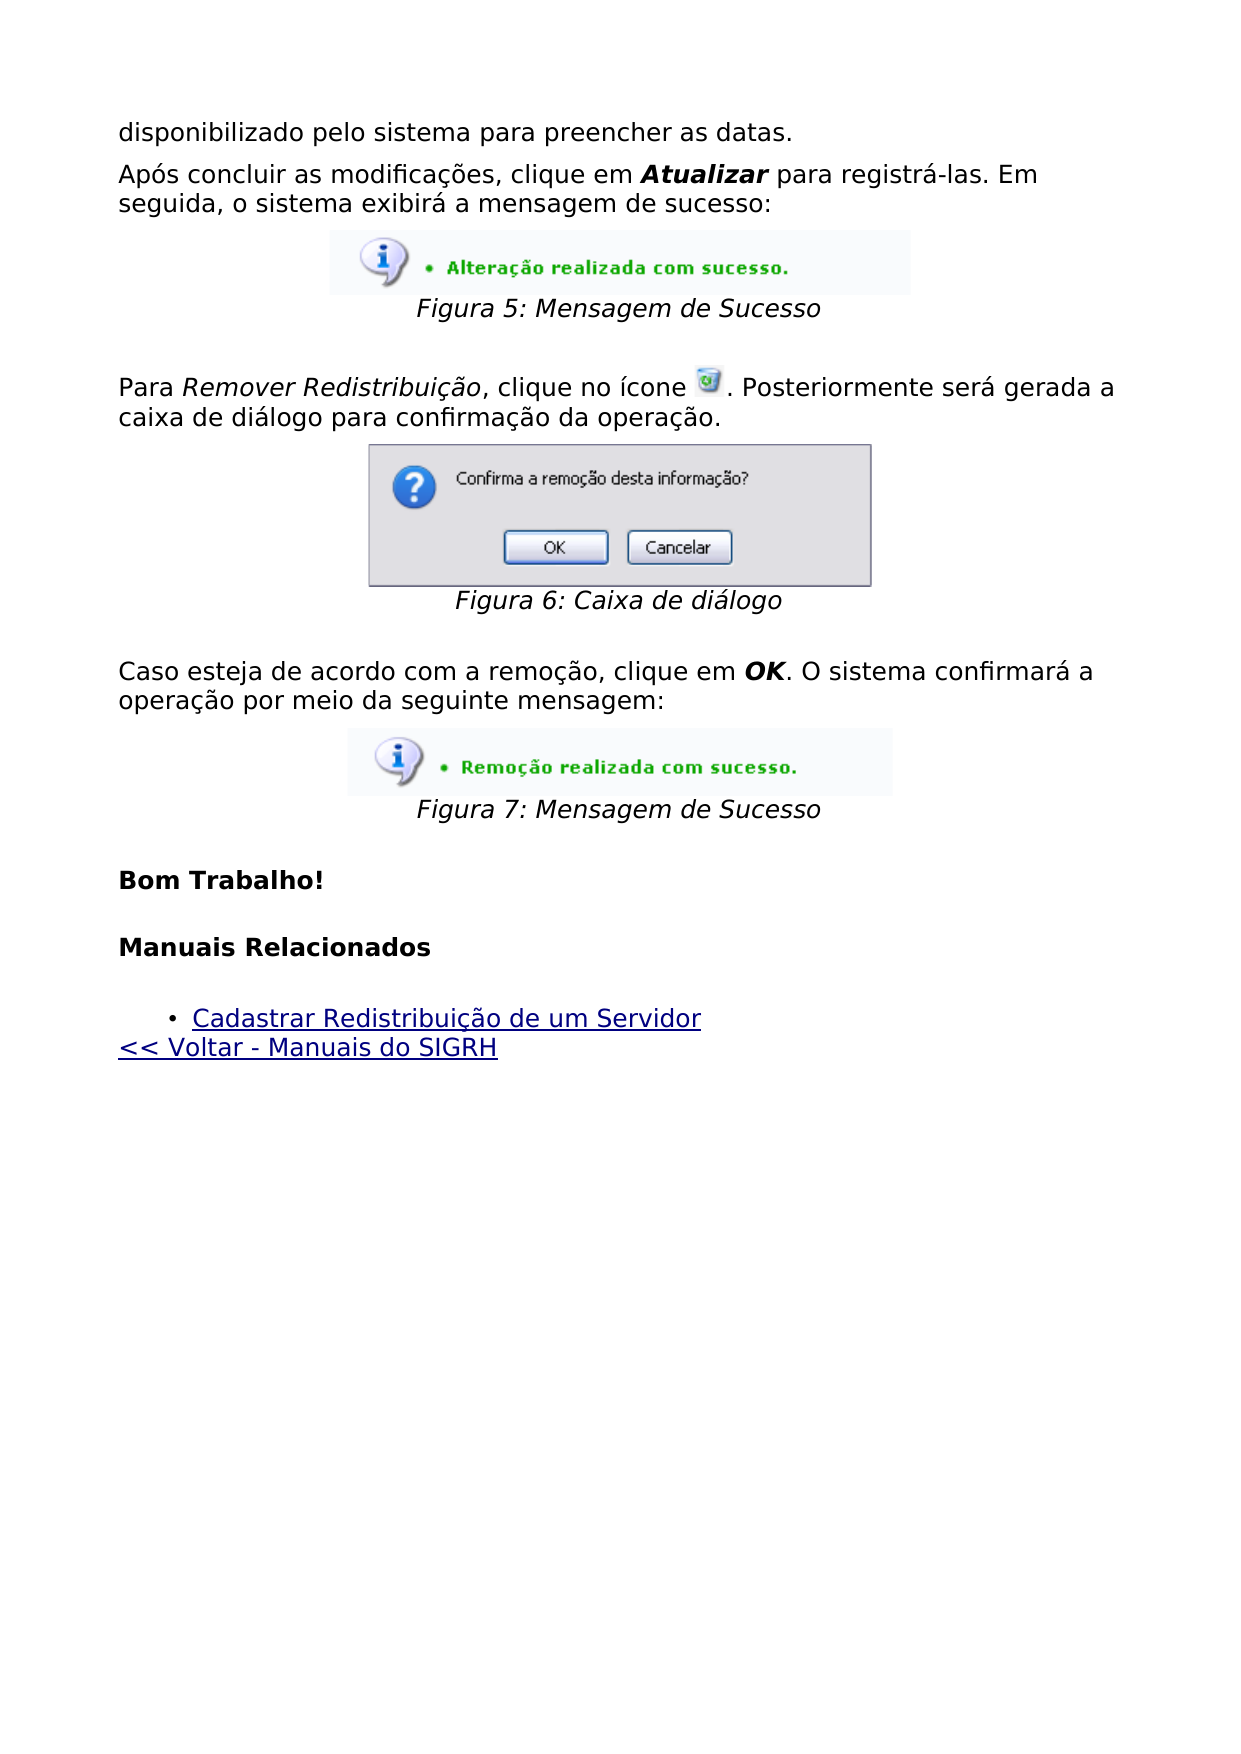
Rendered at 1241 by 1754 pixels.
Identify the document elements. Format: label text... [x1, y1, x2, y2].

text Para Remover Redistribuição, clique no ícone . Posteriormente será gerada a caixa de diálogo para confirmação da operação. [118, 366, 1122, 432]
text Figura 5: Mensagem de Sucesso [329, 295, 911, 324]
picture [368, 444, 872, 587]
picture [329, 230, 911, 295]
text disponibilizado pelo sistema para preencher as datas. [118, 118, 1122, 147]
text Figura 6: Caixa de diálogo [368, 587, 872, 616]
list Cadastrar Redistribuição de um Servidor [177, 1004, 1122, 1033]
text << Voltar - Manuais do SIGRH [118, 1033, 1122, 1062]
subtitle Manuais Relacionados [118, 933, 1122, 962]
text Após concluir as modificações, clique em Atualizar para registrá-las. Em seguida, o sistema exibirá a mensagem de sucesso: [118, 160, 1122, 218]
text Figura 7: Mensagem de Sucesso [347, 796, 893, 824]
picture [347, 728, 893, 796]
text Bom Trabalho! [118, 866, 1122, 895]
picture [694, 365, 726, 397]
text Caso esteja de acordo com a remoção, clique em OK. O sistema confirmará a operação por meio da seguinte mensagem: [118, 657, 1122, 716]
